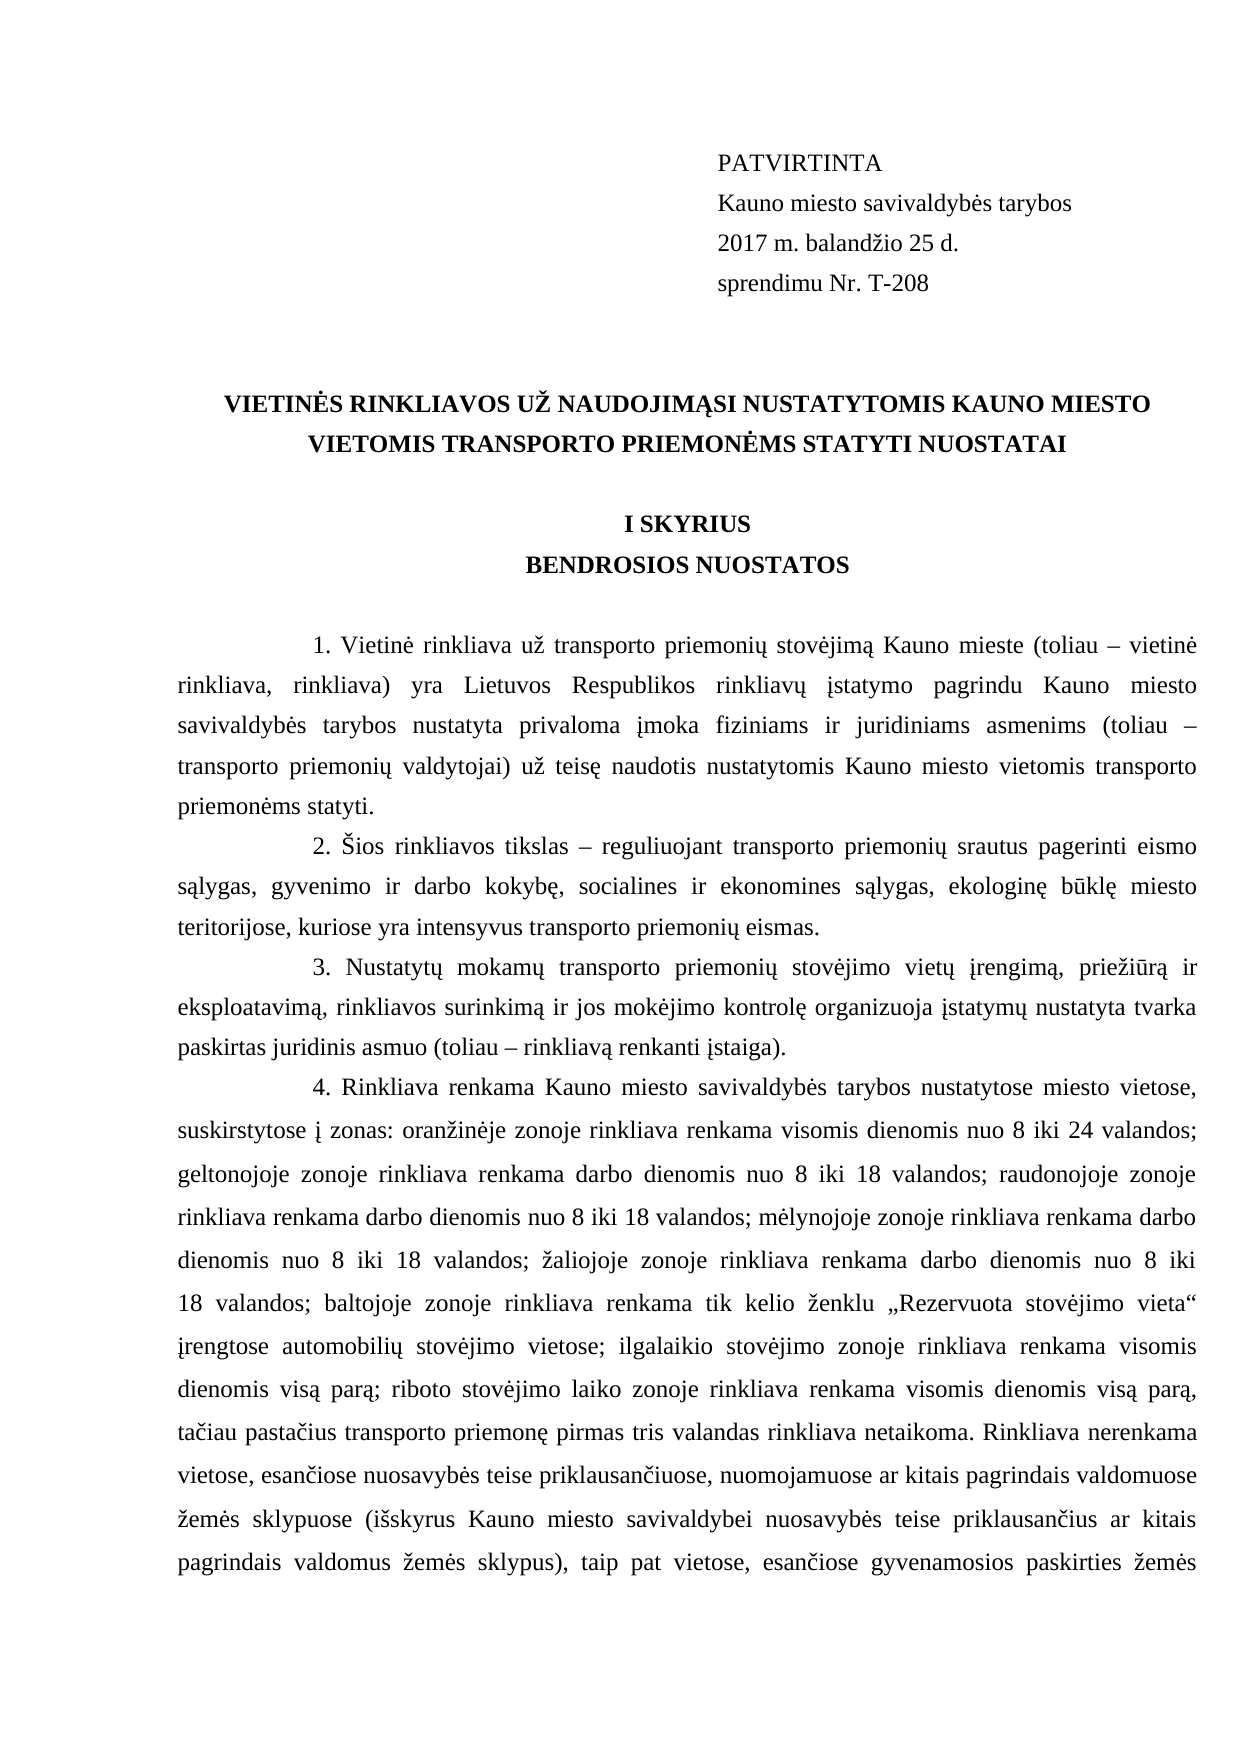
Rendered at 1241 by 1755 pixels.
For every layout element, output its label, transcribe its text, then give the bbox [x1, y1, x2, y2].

text 3. Nustatytų mokamų transporto priemonių stovėjimo vietų įrengimą, priežiūrą ir eksploatavimą, rinkliavos surinkimą ir jos mokėjimo kontrolę organizuoja įstatymų nustatyta tvarka paskirtas juridinis asmuo (toliau – rinkliavą renkanti įstaiga). [177, 952, 1198, 1061]
text I SKYRIUS [177, 509, 1198, 538]
text VIETINĖS RINKLIAVOS UŽ NAUDOJIMĄSI NUSTATYTOMIS KAUNO MIESTO VIETOMIS TRANSPORTO PRIEMONĖMS STATYTI NUOSTATAI [177, 389, 1198, 458]
text 2017 m. balandžio 25 d. [717, 228, 1198, 257]
text PATVIRTINTA [717, 148, 1198, 176]
text BENDROSIOS NUOSTATOS [177, 550, 1198, 578]
text 2. Šios rinkliavos tikslas – reguliuojant transporto priemonių srautus pagerinti eismo sąlygas, gyvenimo ir darbo kokybę, socialines ir ekonomines sąlygas, ekologinę būklę miesto teritorijose, kuriose yra intensyvus transporto priemonių eismas. [177, 831, 1198, 940]
text sprendimu Nr. T-208 [717, 268, 1198, 297]
text Kauno miesto savivaldybės tarybos [717, 188, 1198, 217]
text 4. Rinkliava renkama Kauno miesto savivaldybės tarybos nustatytose miesto vietose, suskirstytose į zonas: oranžinėje zonoje rinkliava renkama visomis dienomis nuo 8 iki 24 valandos; geltonojoje zonoje rinkliava renkama darbo dienomis nuo 8 iki 18 valandos; raudonojoje zonoje rinkliava renkama darbo dienomis nuo 8 iki 18 valandos; mėlynojoje zonoje rinkliava renkama darbo dienomis nuo 8 iki 18 valandos; žaliojoje zonoje rinkliava renkama darbo dienomis nuo 8 iki 18 valandos; baltojoje zonoje rinkliava renkama tik kelio ženklu „Rezervuota stovėjimo vieta“ įrengtose automobilių stovėjimo vietose; ilgalaikio stovėjimo zonoje rinkliava renkama visomis dienomis visą parą; riboto stovėjimo laiko zonoje rinkliava renkama visomis dienomis visą parą, tačiau pastačius transporto priemonę pirmas tris valandas rinkliava netaikoma. Rinkliava nerenkama vietose, esančiose nuosavybės teise priklausančiuose, nuomojamuose ar kitais pagrindais valdomuose žemės sklypuose (išskyrus Kauno miesto savivaldybei nuosavybės teise priklausančius ar kitais pagrindais valdomus žemės sklypus), taip pat vietose, esančiose gyvenamosios paskirties žemės [177, 1072, 1198, 1576]
text 1. Vietinė rinkliava už transporto priemonių stovėjimą Kauno mieste (toliau – vietinė rinkliava, rinkliava) yra Lietuvos Respublikos rinkliavų įstatymo pagrindu Kauno miesto savivaldybės tarybos nustatyta privaloma įmoka fiziniams ir juridiniams asmenims (toliau – transporto priemonių valdytojai) už teisę naudotis nustatytomis Kauno miesto vietomis transporto priemonėms statyti. [177, 630, 1198, 820]
